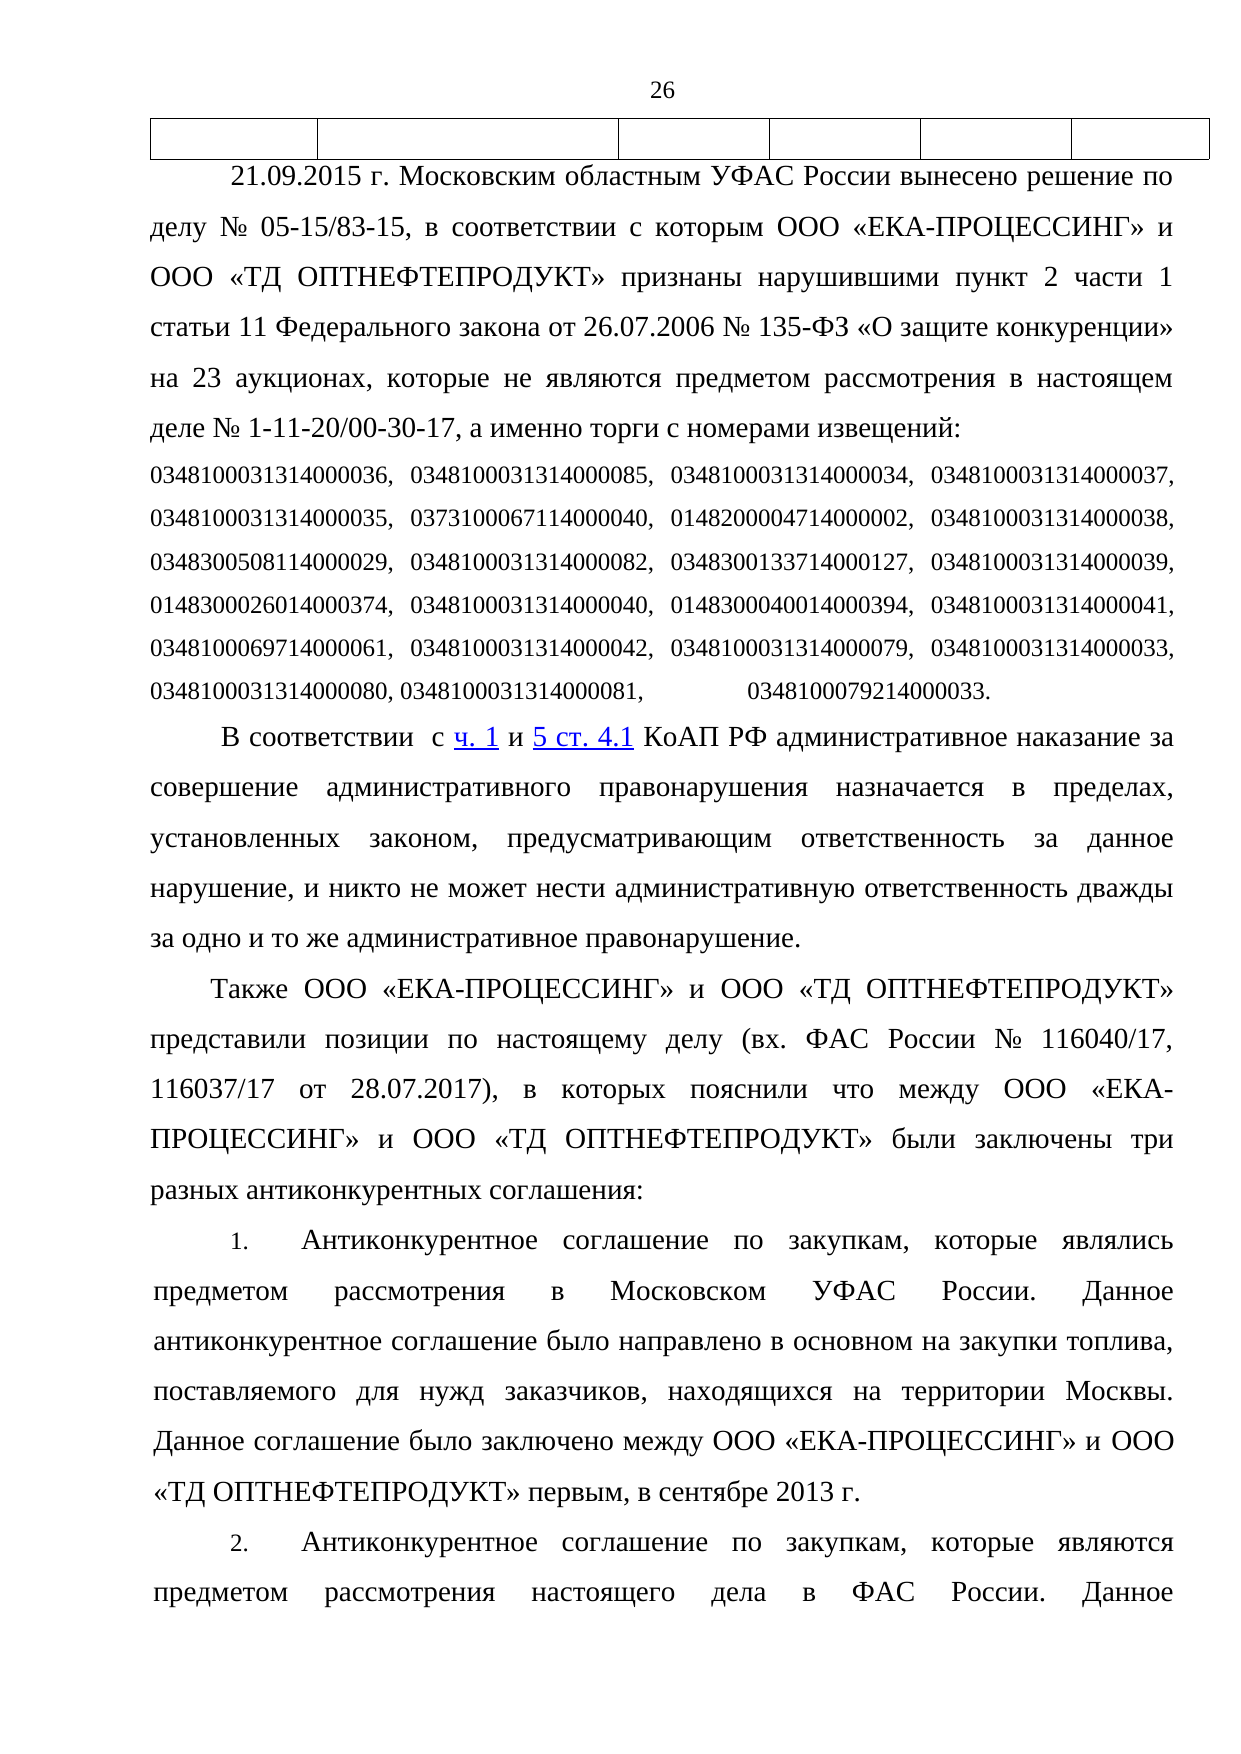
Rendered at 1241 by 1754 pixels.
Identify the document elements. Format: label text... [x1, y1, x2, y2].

table_cell [921, 119, 1071, 158]
list Антиконкурентное соглашение по закупкам, которые являлись предметом рассмотрения в Московском УФАС России. Данное антиконкурентное соглашение было направлено в основном на закупки топлива, поставляемого для нужд заказчиков, находящихся на территории Москвы. Данное соглашение было заключено между ООО «ЕКА-ПРОЦЕССИНГ» и ООО «ТД ОПТНЕФТЕПРОДУКТ» первым, в сентябре 2013 г. [153, 1222, 1174, 1507]
list Антиконкурентное соглашение по закупкам, которые являются предметом рассмотрения настоящего дела в ФАС России. Данное [153, 1524, 1174, 1608]
text 0348100031314000036, 0348100031314000085, 0348100031314000034, 0348100031314000037, 0348100031314000035, 0373100067114000040, 0148200004714000002, 0348100031314000038, 0348300508114000029, 0348100031314000082, 0348300133714000127, 0348100031314000039, 0148300026014000374, 0348100031314000040, 0148300040014000394, 0348100031314000041, 0348100069714000061, 0348100031314000042, 0348100031314000079, 0348100031314000033, 0348100031314000080, 0348100031314000081, 0348100079214000033. [150, 460, 1174, 705]
table_cell [151, 119, 317, 158]
table_cell [318, 119, 618, 158]
text В соответствии с ч. 1 и 5 ст. 4.1 КоАП РФ административное наказание за совершение административного правонарушения назначается в пределах, установленных законом, предусматривающим ответственность за данное нарушение, и никто не может нести административную ответственность дважды за одно и то же административное правонарушение. [150, 719, 1174, 954]
text 21.09.2015 г. Московским областным УФАС России вынесено решение по делу № 05-15/83-15, в соответствии с которым ООО «ЕКА-ПРОЦЕССИНГ» и ООО «ТД ОПТНЕФТЕПРОДУКТ» признаны нарушившими пункт 2 части 1 статьи 11 Федерального закона от 26.07.2006 № 135-ФЗ «О защите конкуренции» на 23 аукционах, которые не являются предметом рассмотрения в настоящем деле № 1-11-20/00-30-17, а именно торги с номерами извещений: [150, 160, 1174, 444]
table_cell [770, 119, 920, 158]
table_cell [619, 119, 769, 158]
table_cell [1072, 119, 1209, 158]
text Также ООО «ЕКА-ПРОЦЕССИНГ» и ООО «ТД ОПТНЕФТЕПРОДУКТ» представили позиции по настоящему делу (вх. ФАС России № 116040/17, 116037/17 от 28.07.2017), в которых пояснили что между ООО «ЕКА-ПРОЦЕССИНГ» и ООО «ТД ОПТНЕФТЕПРОДУКТ» были заключены три разных антиконкурентных соглашения: [150, 971, 1174, 1206]
